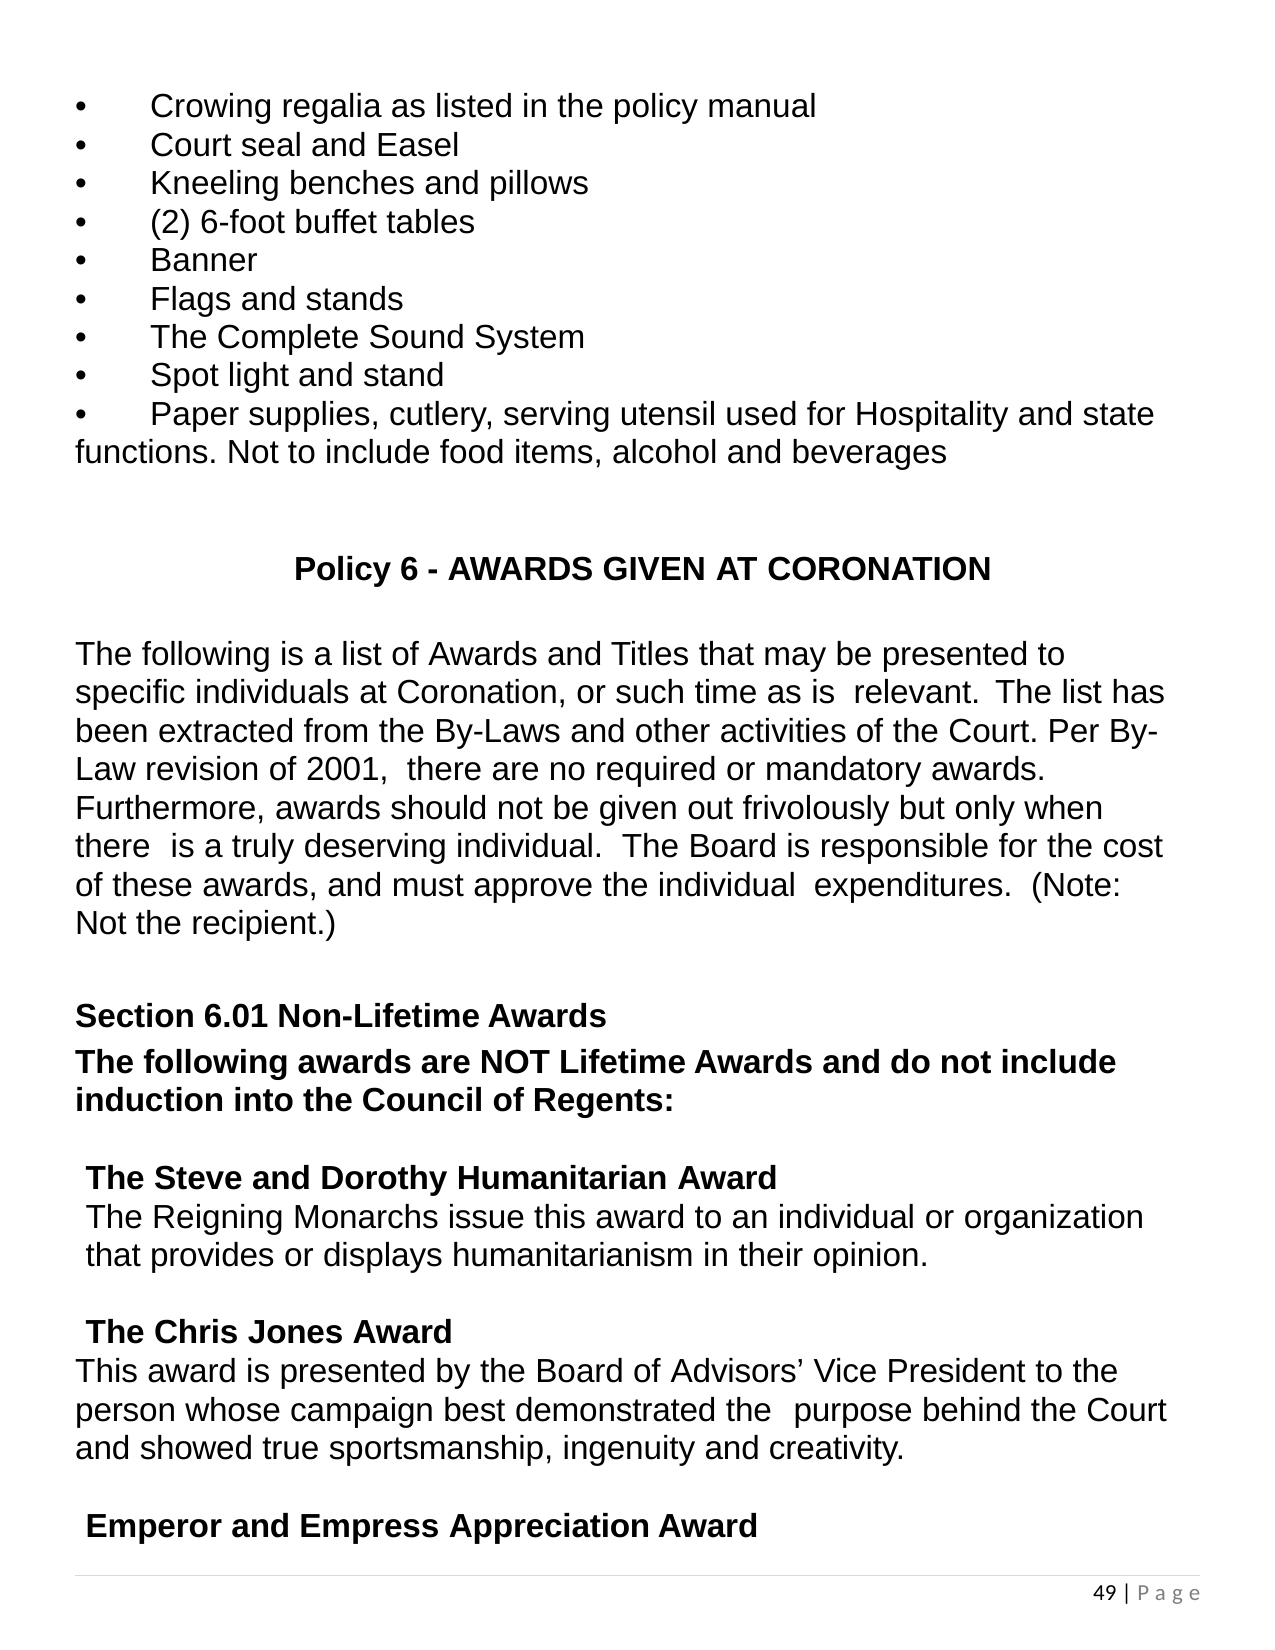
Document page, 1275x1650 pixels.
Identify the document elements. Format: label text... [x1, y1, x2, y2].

text The Reigning Monarchs issue this award to an individual or organization that provides or displays humanitarianism in their opinion. [85, 1197, 1200, 1274]
subtitle The Chris Jones Award [85, 1313, 1200, 1351]
text • Flags and stands [75, 279, 1200, 317]
subtitle Policy 6 - AWARDS GIVEN AT CORONATION [85, 549, 1200, 587]
text • Crowing regalia as listed in the policy manual [75, 86, 1200, 125]
subtitle Emperor and Empress Appreciation Award [85, 1506, 1200, 1544]
text • Kneeling benches and pillows [75, 163, 1200, 202]
text Section 6.01 Non-Lifetime Awards [75, 996, 1168, 1034]
text • Court seal and Easel [75, 125, 1200, 163]
text This award is presented by the Board of Advisors’ Vice President to the person whose campaign best demonstrated the purpose behind the Court and showed true sportsmanship, ingenuity and creativity. [75, 1352, 1168, 1467]
subtitle The Steve and Dorothy Humanitarian Award [85, 1158, 1200, 1196]
text • Banner [75, 240, 1200, 279]
text The following is a list of Awards and Titles that may be presented to specific individuals at Coronation, or such time as is relevant. The list has been extracted from the By-Laws and other activities of the Court. Per By-Law revision of 2001, there are no required or mandatory awards. Furthermore, awards should not be given out frivolously but only when there is a truly deserving individual. The Board is responsible for the cost of these awards, and must approve the individual expenditures. (Note: Not the recipient.) [75, 634, 1168, 942]
text • (2) 6-foot buffet tables [75, 202, 1200, 240]
text • Paper supplies, cutlery, serving utensil used for Hospitality and state functions. Not to include food items, alcohol and beverages [75, 394, 1200, 471]
text • Spot light and stand [75, 356, 1200, 394]
text • The Complete Sound System [75, 317, 1200, 356]
text The following awards are NOT Lifetime Awards and do not include induction into the Council of Regents: [75, 1042, 1168, 1119]
